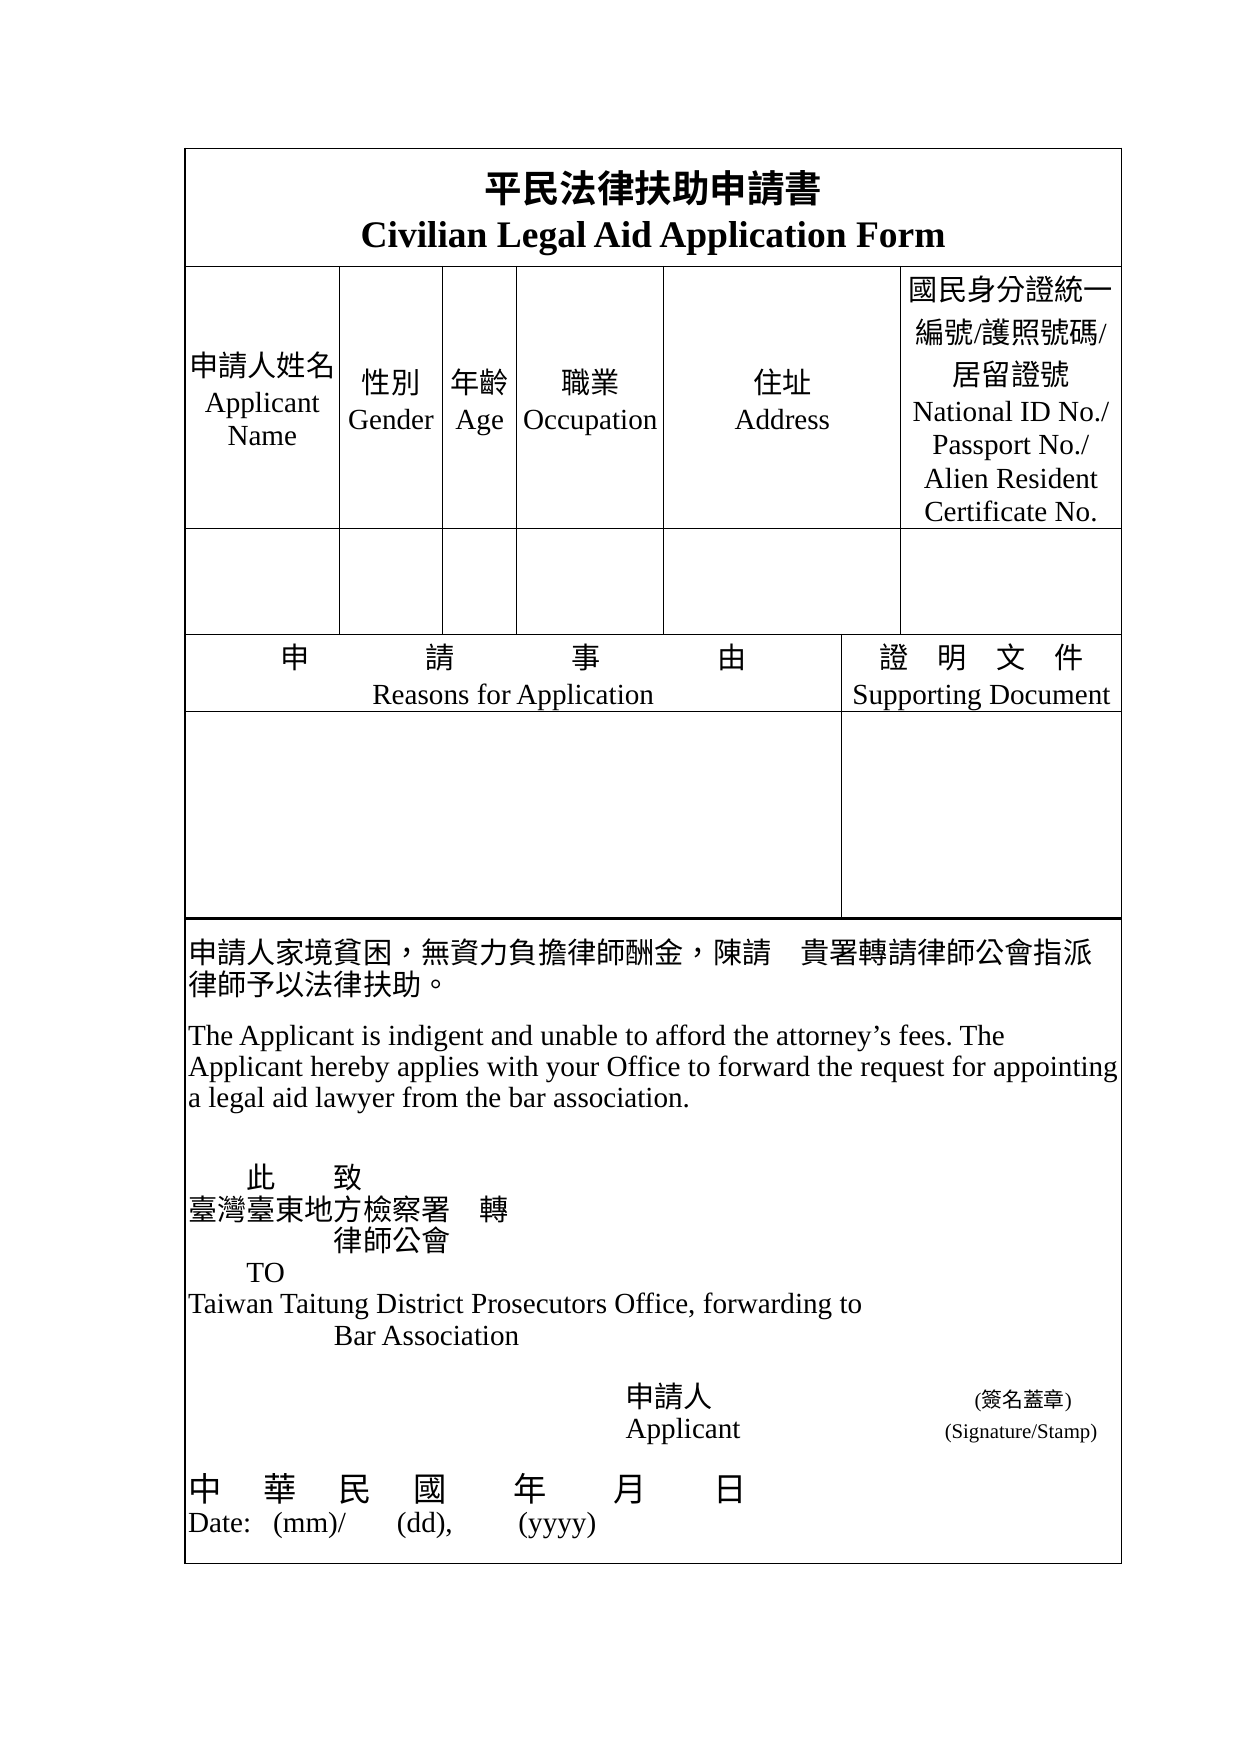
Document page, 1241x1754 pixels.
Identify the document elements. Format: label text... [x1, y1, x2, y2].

table_cell 證 明 文 件 Supporting Document [842, 635, 1121, 711]
table_cell 申 請 事 由 Reasons for Application [186, 635, 841, 711]
table_cell 申請人姓名 Applicant Name [186, 267, 339, 528]
table_cell 年齡 Age [443, 267, 516, 528]
table_header 平民法律扶助申請書 Civilian Legal Aid Application Form [186, 149, 1121, 266]
table_cell [517, 529, 663, 634]
table_cell 住址 Address [664, 267, 900, 528]
table_cell [664, 529, 900, 634]
table_cell 國民身分證統一編號/護照號碼/居留證號 National ID No./ Passport No./ Alien Resident Certificate No. [901, 267, 1121, 528]
table_cell [186, 712, 841, 917]
table_cell [901, 529, 1121, 634]
table_cell [443, 529, 516, 634]
table_cell [340, 529, 442, 634]
table_cell 性別 Gender [340, 267, 442, 528]
table_cell 職業 Occupation [517, 267, 663, 528]
table_cell [186, 529, 339, 634]
table_cell [842, 712, 1121, 917]
table_cell 申請人家境貧困，無資力負擔律師酬金，陳請 貴署轉請律師公會指派律師予以法律扶助。 The Applicant is indigent and unable to afford the attorney’s fees. The Applicant hereby applies with your Office to forward the request for appointing a legal aid lawyer from the bar association. 此 致 臺灣臺東地方檢察署 轉 律師公會 TO Taiwan Taitung District Prosecutors Office, forwarding to Bar Association 申請人 (簽名蓋章) Applicant (Signature/Stamp) 中 華 民 國 年 月 日 Date: (mm)/ (dd), (yyyy) [186, 920, 1121, 1563]
